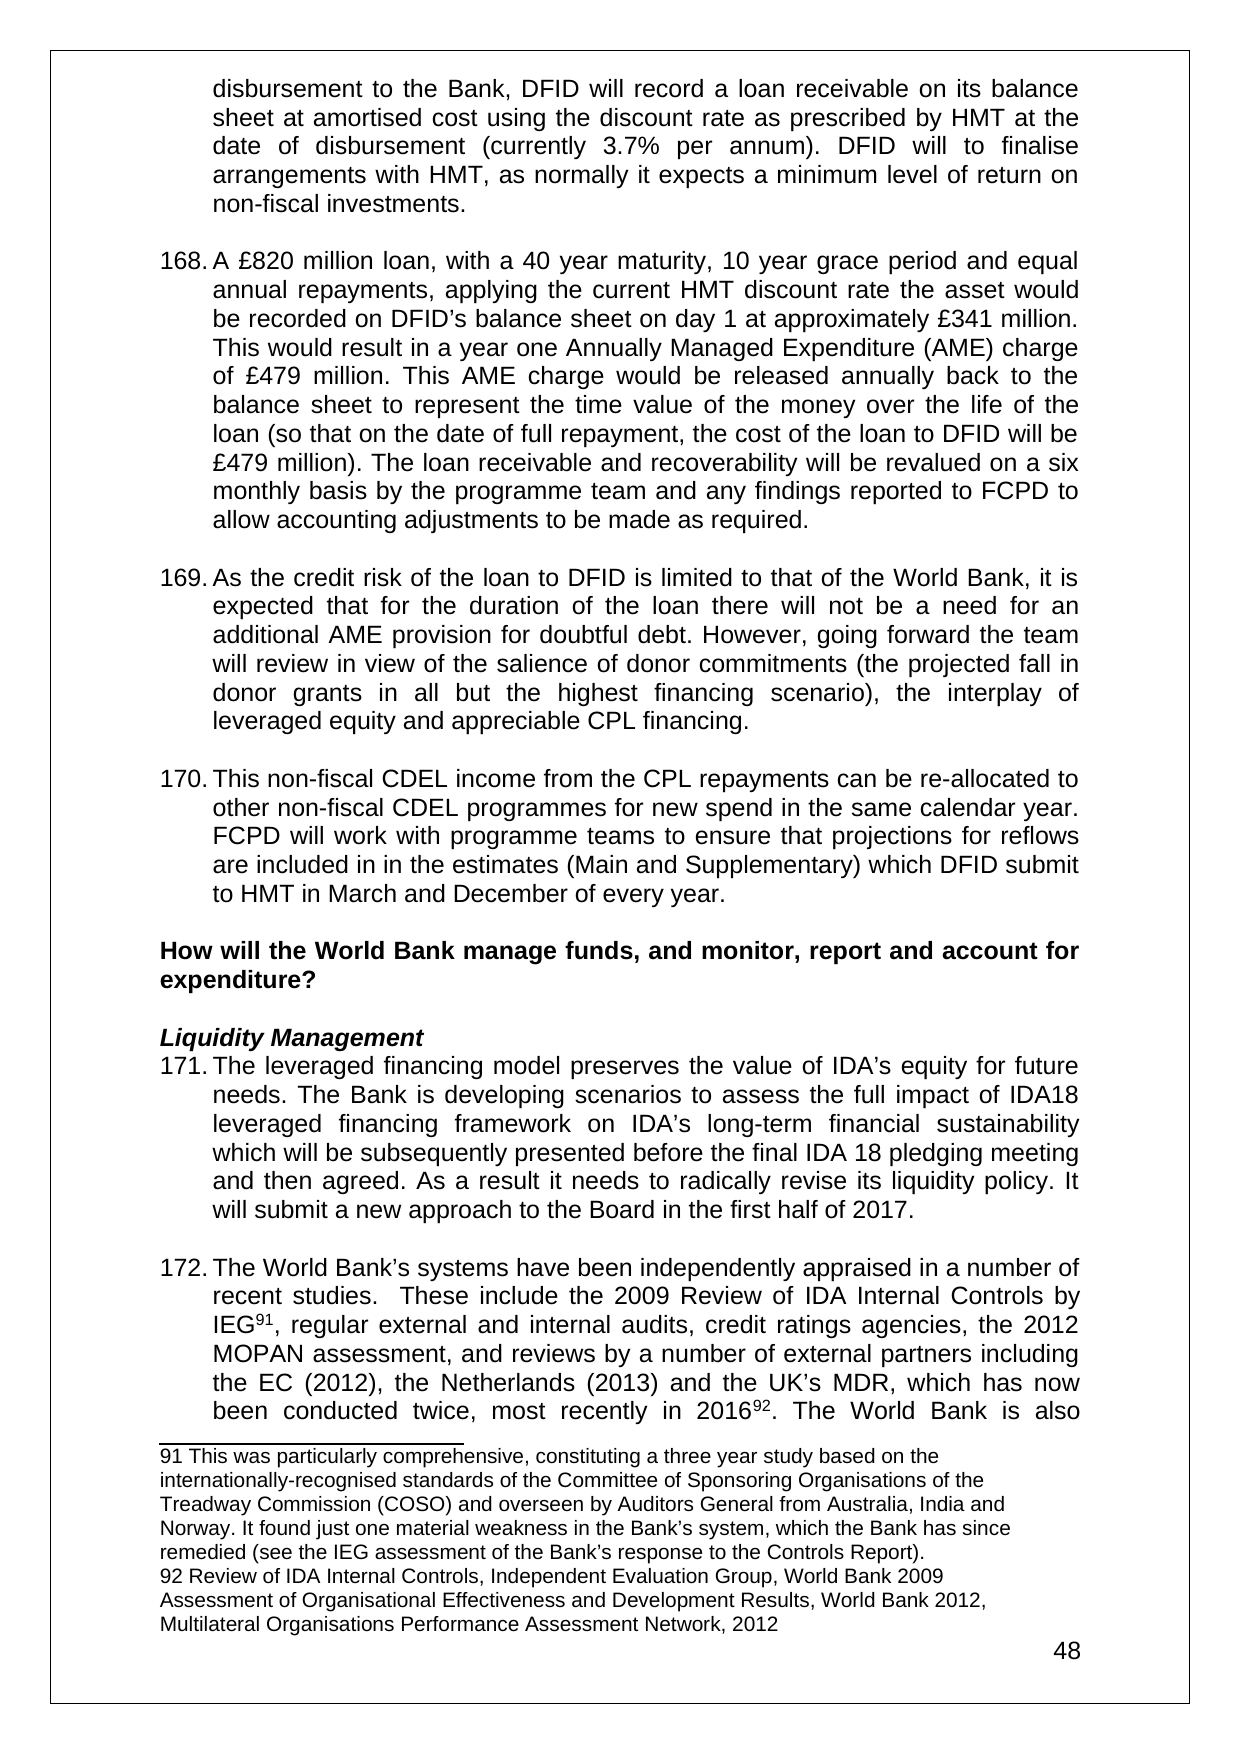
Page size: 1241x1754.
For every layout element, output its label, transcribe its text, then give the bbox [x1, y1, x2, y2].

list As the credit risk of the loan to DFID is limited to that of the World Bank, it is expected that for the duration of the loan there will not be a need for an additional AME provision for doubtful debt. However, going forward the team will review in view of the salience of donor commitments (the projected fall in donor grants in all but the highest financing scenario), the interplay of leveraged equity and appreciable CPL financing. [159, 563, 1081, 735]
list The leveraged financing model preserves the value of IDA’s equity for future needs. The Bank is developing scenarios to assess the full impact of IDA18 leveraged financing framework on IDA’s long-term financial sustainability which will be subsequently presented before the final IDA 18 pledging meeting and then agreed. As a result it needs to radically revise its liquidity policy. It will submit a new approach to the Board in the first half of 2017. [159, 1051, 1081, 1224]
list Review of IDA Internal Controls, Independent Evaluation Group, World Bank 2009 [159, 1564, 1081, 1588]
text Liquidity Management [159, 1023, 1081, 1051]
text How will the World Bank manage funds, and monitor, report and account for expenditure? [159, 936, 1081, 994]
list The World Bank’s systems have been independently appraised in a number of recent studies. These include the 2009 Review of IDA Internal Controls by IEG, regular external and internal audits, credit ratings agencies, the 2012 MOPAN assessment, and reviews by a number of external partners including the EC (2012), the Netherlands (2013) and the UK’s MDR, which has now been conducted twice, most recently in 2016. The World Bank is also [159, 1253, 1081, 1425]
list This non-fiscal CDEL income from the CPL repayments can be re-allocated to other non-fiscal CDEL programmes for new spend in the same calendar year. FCPD will work with programme teams to ensure that projections for reflows are included in in the estimates (Main and Supplementary) which DFID submit to HMT in March and December of every year. [159, 764, 1081, 908]
list Assessment of Organisational Effectiveness and Development Results, World Bank 2012, Multilateral Organisations Performance Assessment Network, 2012 [159, 1588, 1081, 1636]
list disbursement to the Bank, DFID will record a loan receivable on its balance sheet at amortised cost using the discount rate as prescribed by HMT at the date of disbursement (currently 3.7% per annum). DFID will to finalise arrangements with HMT, as normally it expects a minimum level of return on non-fiscal investments. [159, 74, 1081, 218]
list A £820 million loan, with a 40 year maturity, 10 year grace period and equal annual repayments, applying the current HMT discount rate the asset would be recorded on DFID’s balance sheet on day 1 at approximately £341 million. This would result in a year one Annually Managed Expenditure (AME) charge of £479 million. This AME charge would be released annually back to the balance sheet to represent the time value of the money over the life of the loan (so that on the date of full repayment, the cost of the loan to DFID will be £479 million). The loan receivable and recoverability will be revalued on a six monthly basis by the programme team and any findings reported to FCPD to allow accounting adjustments to be made as required. [159, 246, 1081, 534]
list This was particularly comprehensive, constituting a three year study based on the internationally-recognised standards of the Committee of Sponsoring Organisations of the Treadway Commission (COSO) and overseen by Auditors General from Australia, India and Norway. It found just one material weakness in the Bank’s system, which the Bank has since remedied (see the IEG assessment of the Bank’s response to the Controls Report). [159, 1444, 1081, 1564]
